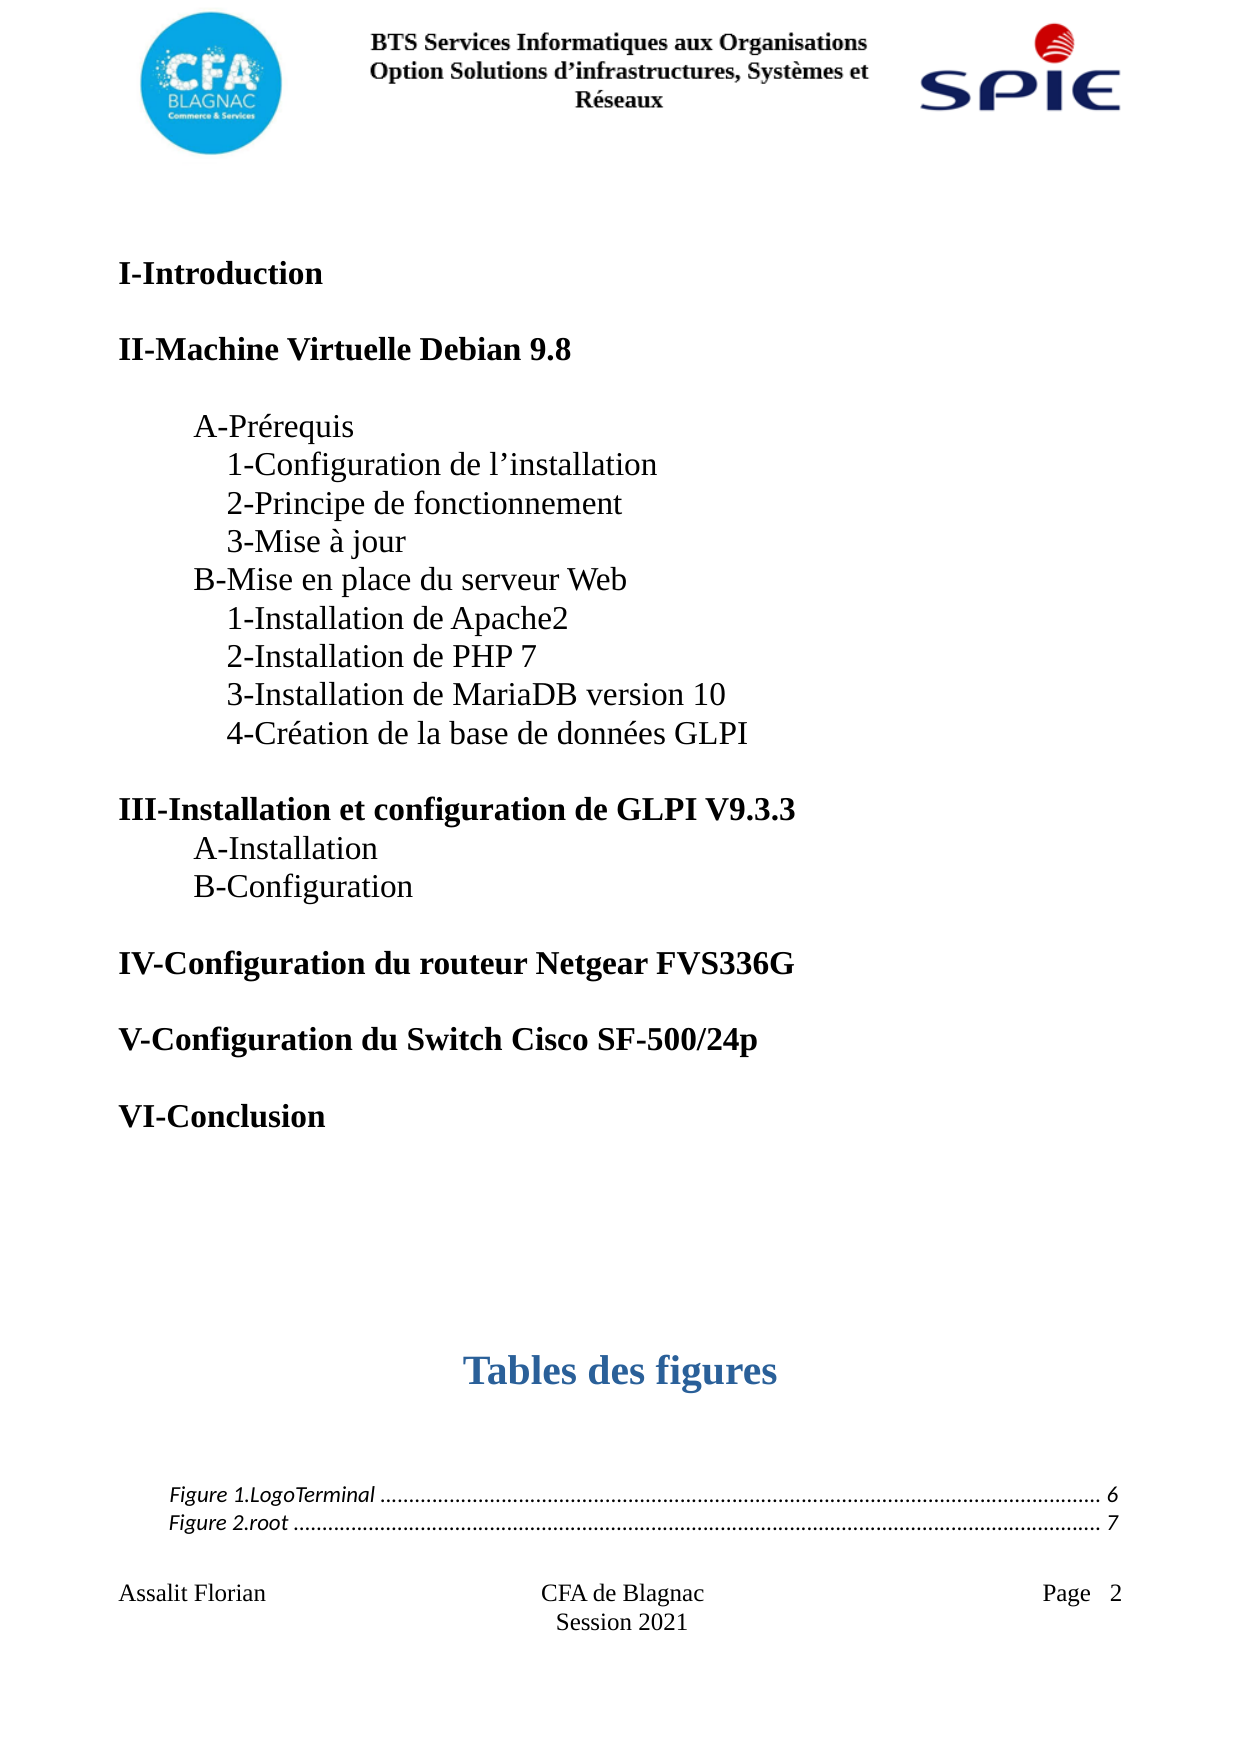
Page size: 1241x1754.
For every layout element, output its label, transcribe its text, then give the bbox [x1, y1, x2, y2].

text V-Configuration du Switch Cisco SF-500/24p [118, 1020, 1122, 1058]
text 2-Principe de fonctionnement [118, 483, 1122, 521]
text Figure 2.root ............................................................................................................................................ 7 [118, 1508, 1122, 1536]
text Tables des figures [118, 1346, 1122, 1393]
text 3-Mise à jour [118, 521, 1122, 560]
text I-Introduction [118, 253, 1122, 291]
text A-Prérequis [118, 406, 1122, 445]
text III-Installation et configuration de GLPI V9.3.3 [118, 790, 1122, 828]
text A-Installation [118, 828, 1122, 866]
text Figure 1.LogoTerminal ............................................................................................................................. 6 [118, 1480, 1122, 1508]
picture [122, 0, 1127, 175]
text B-Mise en place du serveur Web [118, 560, 1122, 598]
text VI-Conclusion [118, 1096, 1122, 1135]
text 1-Configuration de l’installation [118, 445, 1122, 483]
text II-Machine Virtuelle Debian 9.8 [118, 330, 1122, 368]
text B-Configuration [118, 866, 1122, 905]
text 4-Création de la base de données GLPI [118, 713, 1122, 751]
text 3-Installation de MariaDB version 10 [118, 675, 1122, 713]
text 1-Installation de Apache2 [118, 598, 1122, 636]
text 2-Installation de PHP 7 [118, 636, 1122, 675]
text IV-Configuration du routeur Netgear FVS336G [118, 943, 1122, 981]
